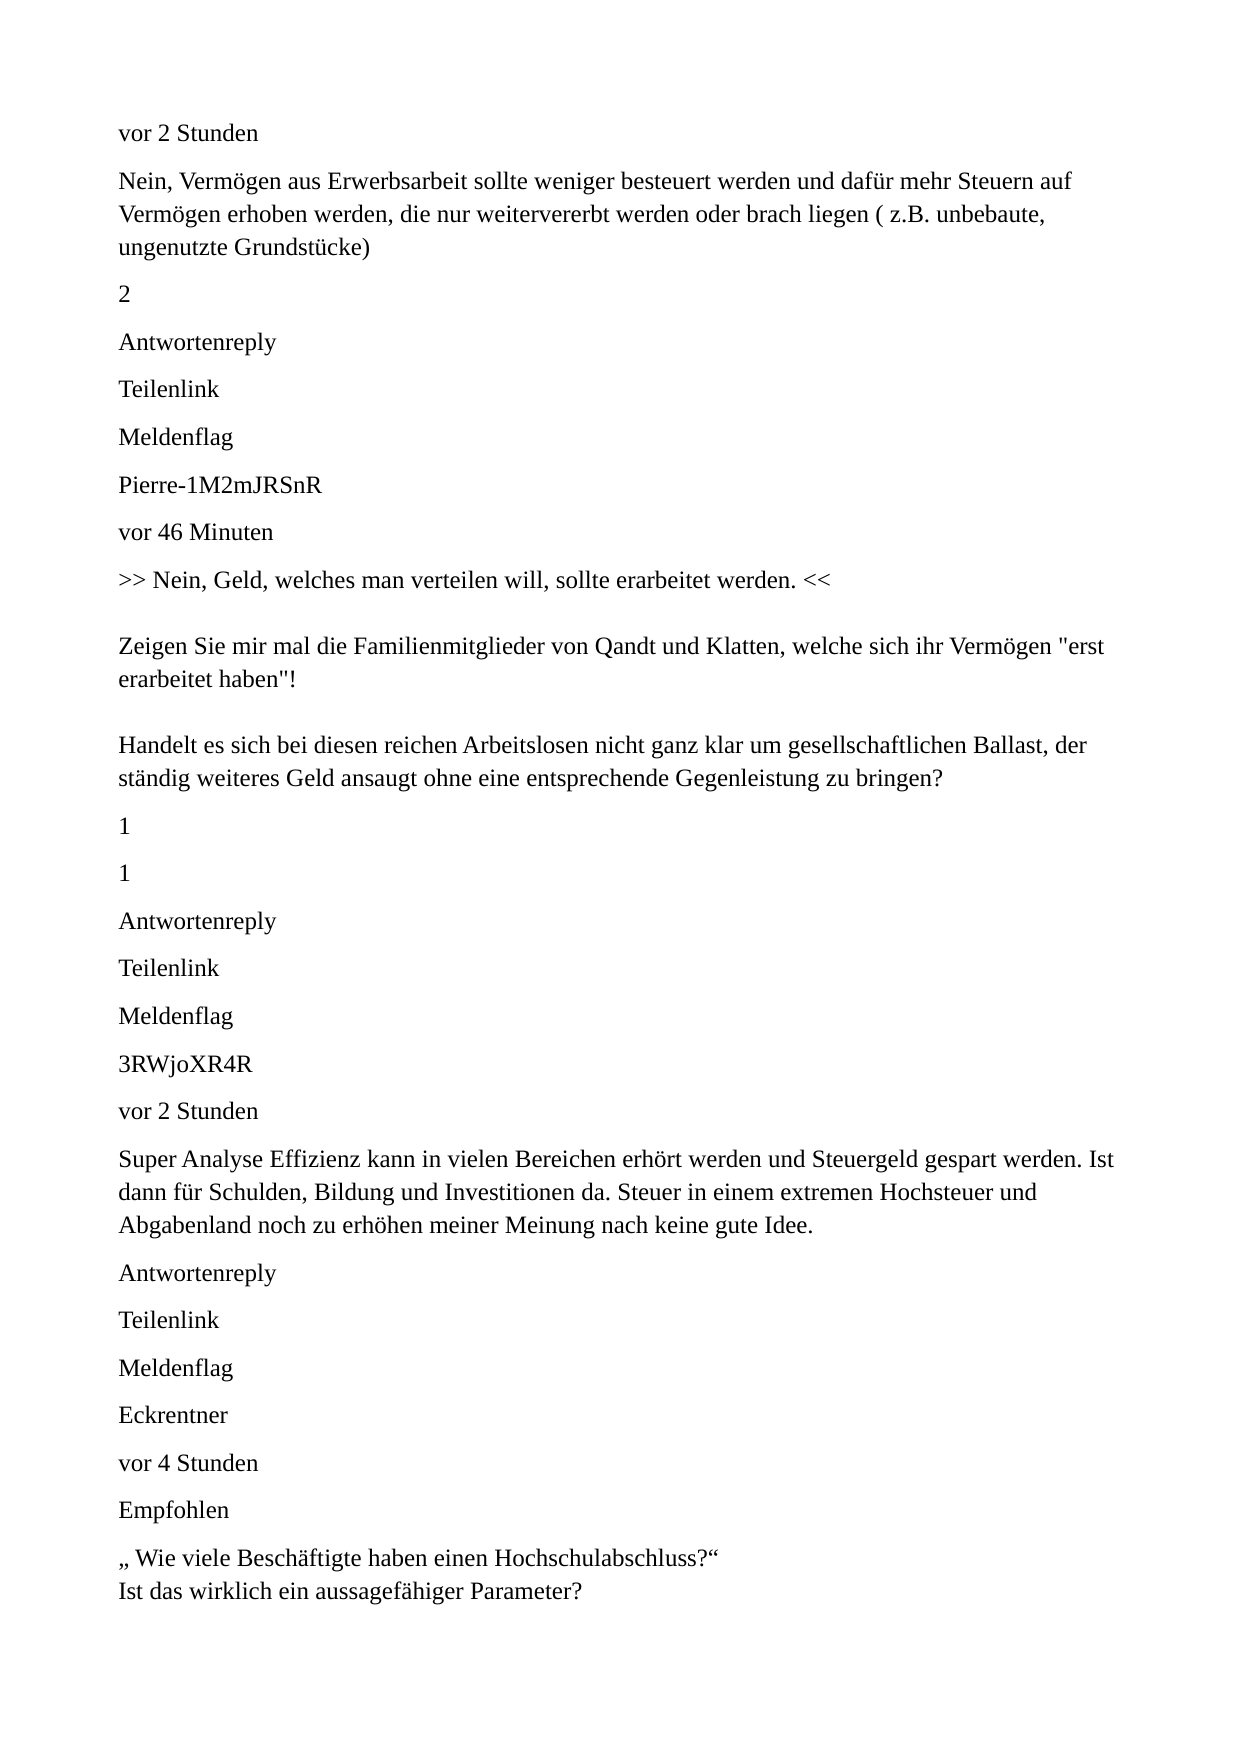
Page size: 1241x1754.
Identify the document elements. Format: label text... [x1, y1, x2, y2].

text vor 46 Minuten [118, 517, 1122, 546]
text Teilenlink [118, 953, 1122, 982]
text Antwortenreply [118, 906, 1122, 935]
text Super Analyse Effizienz kann in vielen Bereichen erhört werden und Steuergeld gespart werden. Ist dann für Schulden, Bildung und Investitionen da. Steuer in einem extremen Hochsteuer und Abgabenland noch zu erhöhen meiner Meinung nach keine gute Idee. [118, 1144, 1122, 1239]
text vor 2 Stunden [118, 1096, 1122, 1125]
text Nein, Vermögen aus Erwerbsarbeit sollte weniger besteuert werden und dafür mehr Steuern auf Vermögen erhoben werden, die nur weitervererbt werden oder brach liegen ( z.B. unbebaute, ungenutzte Grundstücke) [118, 166, 1122, 261]
text vor 2 Stunden [118, 118, 1122, 147]
text Teilenlink [118, 374, 1122, 403]
text Antwortenreply [118, 327, 1122, 356]
text 1 [118, 811, 1122, 839]
text Empfohlen [118, 1496, 1122, 1524]
text 1 [118, 858, 1122, 887]
text Meldenflag [118, 1353, 1122, 1382]
text „ Wie viele Beschäftigte haben einen Hochschulabschluss?“ Ist das wirklich ein aussagefähiger Parameter? [118, 1543, 1122, 1605]
text Meldenflag [118, 422, 1122, 451]
text Teilenlink [118, 1305, 1122, 1334]
text 2 [118, 279, 1122, 308]
text Antwortenreply [118, 1258, 1122, 1286]
text >> Nein, Geld, welches man verteilen will, sollte erarbeitet werden. << Zeigen Sie mir mal die Familienmitglieder von Qandt und Klatten, welche sich ihr Vermögen "erst erarbeitet haben"! Handelt es sich bei diesen reichen Arbeitslosen nicht ganz klar um gesellschaftlichen Ballast, der ständig weiteres Geld ansaugt ohne eine entsprechende Gegenleistung zu bringen? [118, 565, 1122, 792]
text Meldenflag [118, 1001, 1122, 1030]
text Eckrentner [118, 1400, 1122, 1429]
text Pierre-1M2mJRSnR [118, 470, 1122, 498]
text vor 4 Stunden [118, 1448, 1122, 1477]
text 3RWjoXR4R [118, 1049, 1122, 1077]
